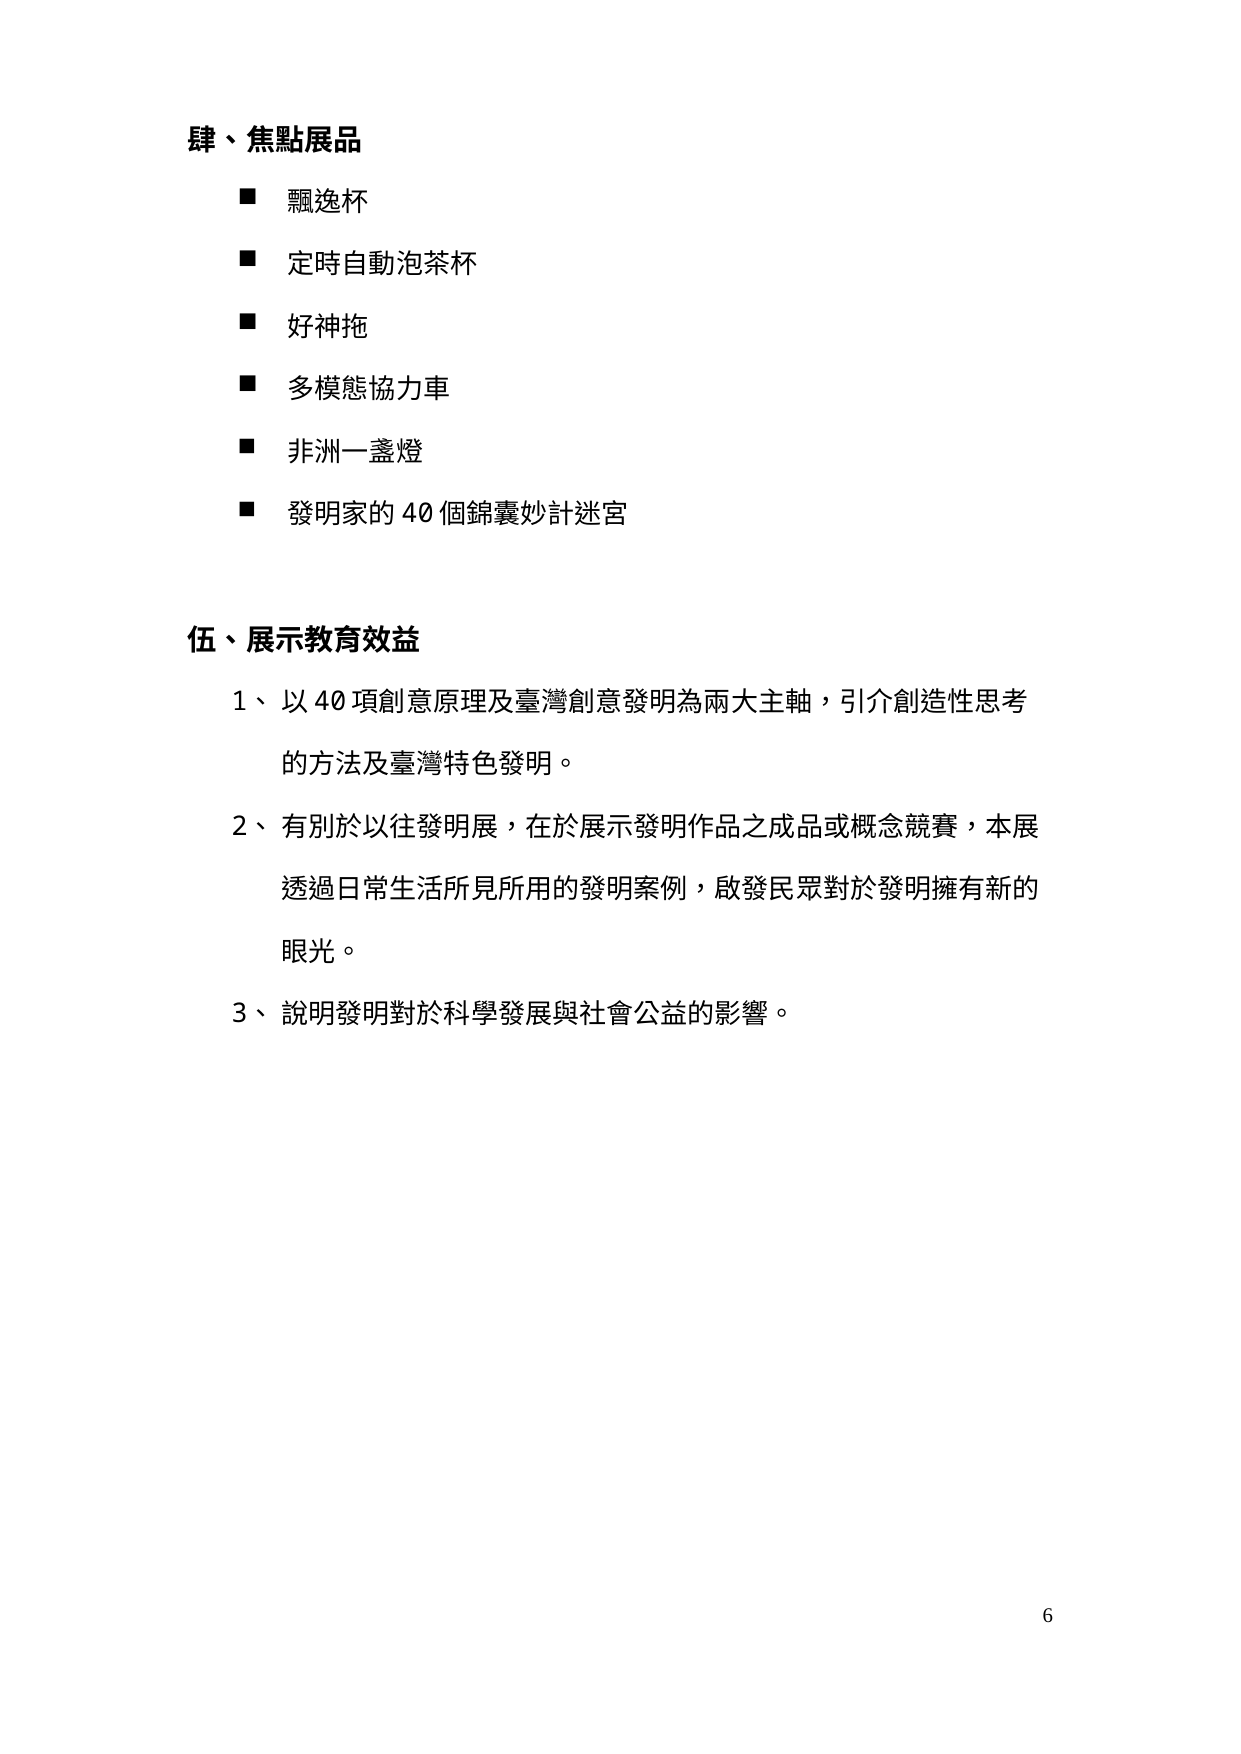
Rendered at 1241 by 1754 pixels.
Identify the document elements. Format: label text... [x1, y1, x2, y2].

list 非洲一盞燈 [237, 408, 1053, 471]
list 說明發明對於科學發展與社會公益的影響。 [231, 971, 1053, 1033]
list 有別於以往發明展，在於展示發明作品之成品或概念競賽，本展透過日常生活所見所用的發明案例，啟發民眾對於發明擁有新的眼光。 [231, 783, 1053, 971]
list 定時自動泡茶杯 [237, 221, 1053, 283]
list 以40項創意原理及臺灣創意發明為兩大主軸，引介創造性思考的方法及臺灣特色發明。 [231, 658, 1053, 783]
text 肆、焦點展品 [187, 96, 1053, 158]
text 伍、展示教育效益 [187, 596, 1053, 658]
list 多模態協力車 [237, 346, 1053, 408]
list 發明家的40個錦囊妙計迷宮 [237, 471, 1053, 533]
list 飄逸杯 [237, 158, 1053, 221]
list 好神拖 [237, 283, 1053, 346]
